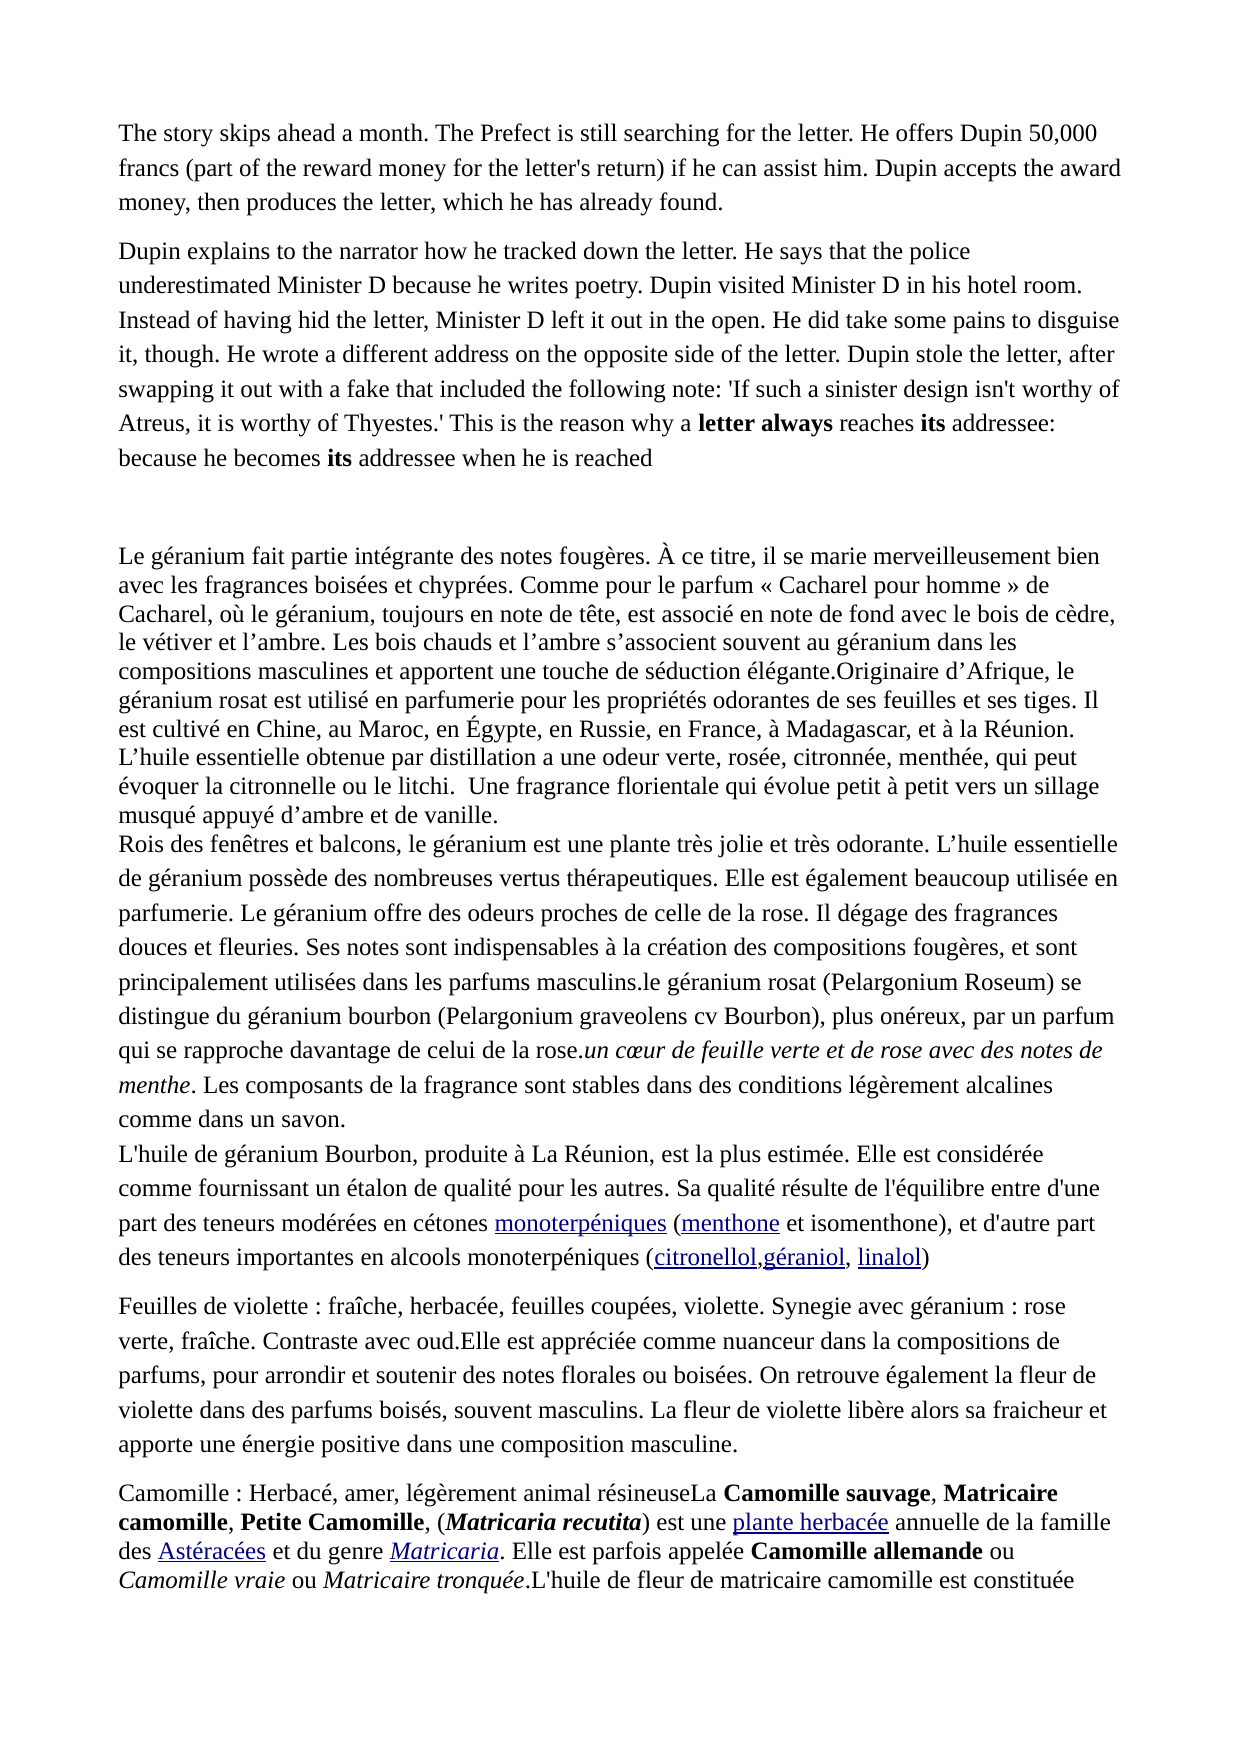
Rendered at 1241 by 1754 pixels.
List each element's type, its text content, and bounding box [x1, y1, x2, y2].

text Rois des fenêtres et balcons, le géranium est une plante très jolie et très odorante. L’huile essentielle de géranium possède des nombreuses vertus thérapeutiques. Elle est également beaucoup utilisée en parfumerie. Le géranium offre des odeurs proches de celle de la rose. Il dégage des fragrances douces et fleuries. Ses notes sont indispensables à la création des compositions fougères, et sont principalement utilisées dans les parfums masculins.le géranium rosat (Pelargonium Roseum) se distingue du géranium bourbon (Pelargonium graveolens cv Bourbon), plus onéreux, par un parfum qui se rapproche davantage de celui de la rose.un cœur de feuille verte et de rose avec des notes de menthe. Les composants de la fragrance sont stables dans des conditions légèrement alcalines comme dans un savon. L'huile de géranium Bourbon, produite à La Réunion, est la plus estimée. Elle est considérée comme fournissant un étalon de qualité pour les autres. Sa qualité résulte de l'équilibre entre d'une part des teneurs modérées en cétones monoterpéniques (menthone et isomenthone), et d'autre part des teneurs importantes en alcools monoterpéniques (citronellol,géraniol, linalol) [118, 829, 1122, 1271]
text Dupin explains to the narrator how he tracked down the letter. He says that the police underestimated Minister D because he writes poetry. Dupin visited Minister D in his hotel room. Instead of having hid the letter, Minister D left it out in the open. He did take some pains to disguise it, though. He wrote a different address on the opposite side of the letter. Dupin stole the letter, after swapping it out with a fake that included the following note: 'If such a sinister design isn't worthy of Atreus, it is worthy of Thyestes.' This is the reason why a letter always reaches its addressee: because he becomes its addressee when he is reached [118, 236, 1122, 472]
text Le géranium fait partie intégrante des notes fougères. À ce titre, il se marie merveilleusement bien avec les fragrances boisées et chyprées. Comme pour le parfum « Cacharel pour homme » de Cacharel, où le géranium, toujours en note de tête, est associé en note de fond avec le bois de cèdre, le vétiver et l’ambre. Les bois chauds et l’ambre s’associent souvent au géranium dans les compositions masculines et apportent une touche de séduction élégante.Originaire d’Afrique, le géranium rosat est utilisé en parfumerie pour les propriétés odorantes de ses feuilles et ses tiges. Il est cultivé en Chine, au Maroc, en Égypte, en Russie, en France, à Madagascar, et à la Réunion. L’huile essentielle obtenue par distillation a une odeur verte, rosée, citronnée, menthée, qui peut évoquer la citronnelle ou le litchi. Une fragrance florientale qui évolue petit à petit vers un sillage musqué appuyé d’ambre et de vanille. [118, 541, 1122, 829]
text Camomille : Herbacé, amer, légèrement animal résineuseLa Camomille sauvage, Matricaire camomille, Petite Camomille, (Matricaria recutita) est une plante herbacée annuelle de la famille des Astéracées et du genre Matricaria. Elle est parfois appelée Camomille allemande ou Camomille vraie ou Matricaire tronquée.L'huile de fleur de matricaire camomille est constituée [118, 1478, 1122, 1593]
text The story skips ahead a month. The Prefect is still searching for the letter. He offers Dupin 50,000 francs (part of the reward money for the letter's return) if he can assist him. Dupin accepts the award money, then produces the letter, which he has already found. [118, 118, 1122, 216]
text Feuilles de violette : fraîche, herbacée, feuilles coupées, violette. Synegie avec géranium : rose verte, fraîche. Contraste avec oud.Elle est appréciée comme nuanceur dans la compositions de parfums, pour arrondir et soutenir des notes florales ou boisées. On retrouve également la fleur de violette dans des parfums boisés, souvent masculins. La fleur de violette libère alors sa fraicheur et apporte une énergie positive dans une composition masculine. [118, 1291, 1122, 1458]
